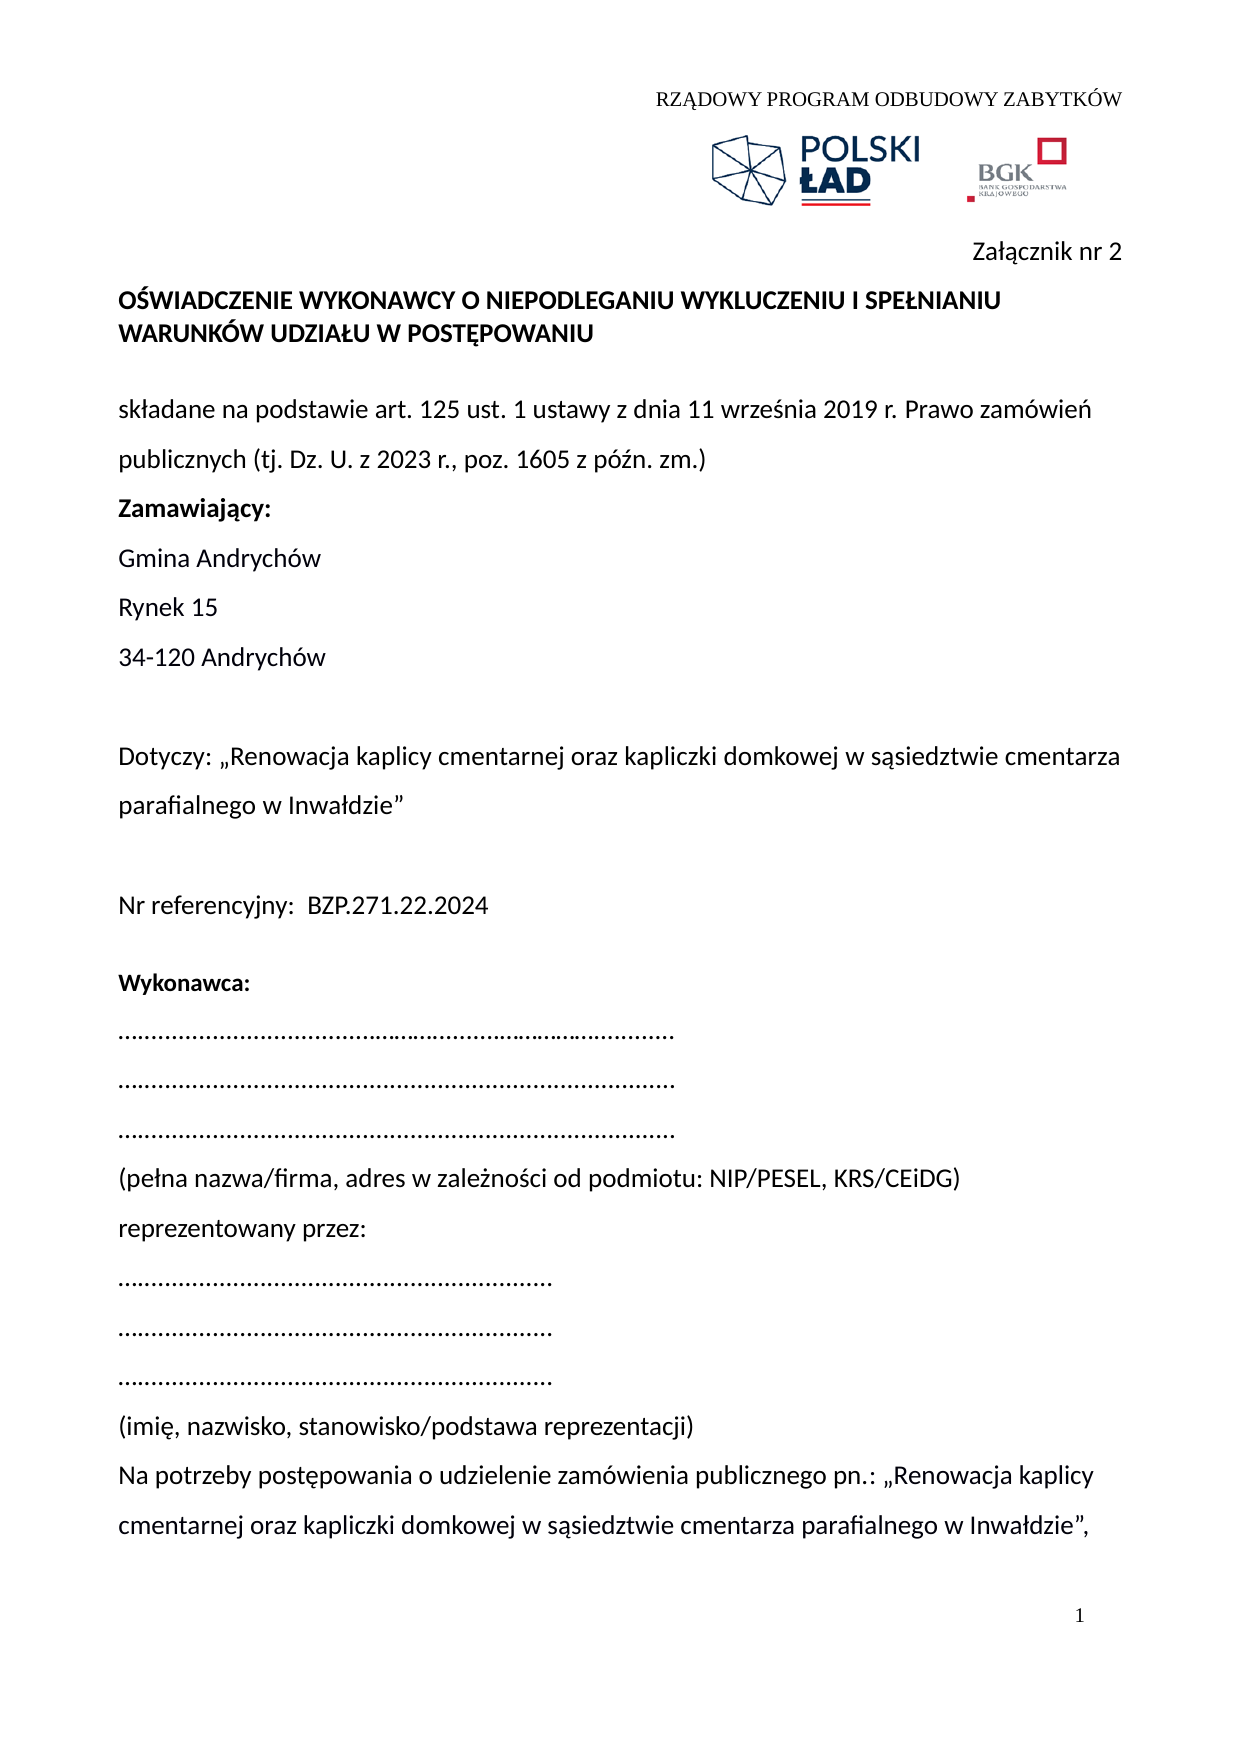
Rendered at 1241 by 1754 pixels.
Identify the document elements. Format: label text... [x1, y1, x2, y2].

text Wykonawca: [118, 967, 1122, 998]
text Gmina Andrychów [118, 541, 1122, 574]
text …............................................................................... [118, 1063, 1122, 1096]
text składane na podstawie art. 125 ust. 1 ustawy z dnia 11 września 2019 r. Prawo zamówień publicznych (tj. Dz. U. z 2023 r., poz. 1605 z późn. zm.) [118, 392, 1122, 475]
text Dotyczy: „Renowacja kaplicy cmentarnej oraz kapliczki domkowej w sąsiedztwie cmentarza parafialnego w Inwałdzie” [118, 739, 1122, 821]
text reprezentowany przez: [118, 1211, 1122, 1244]
text …............................................................................... [118, 1112, 1122, 1145]
text …............................................................. [118, 1261, 1122, 1294]
text Załącznik nr 2 [118, 234, 1122, 267]
picture [705, 125, 1075, 214]
text …...................................………..........……………............ [118, 1013, 1122, 1046]
text Zamawiający: [118, 491, 1122, 524]
text 34-120 Andrychów [118, 640, 1122, 673]
text (pełna nazwa/firma, adres w zależności od podmiotu: NIP/PESEL, KRS/CEiDG) [118, 1162, 1122, 1195]
text Nr referencyjny: BZP.271.22.2024 [118, 888, 1122, 921]
text …............................................................. [118, 1310, 1122, 1343]
text …............................................................. [118, 1359, 1122, 1393]
text (imię, nazwisko, stanowisko/podstawa reprezentacji) [118, 1409, 1122, 1442]
text Na potrzeby postępowania o udzielenie zamówienia publicznego pn.: „Renowacja kaplicy cmentarnej oraz kapliczki domkowej w sąsiedztwie cmentarza parafialnego w Inwałdzie”, [118, 1458, 1122, 1541]
text OŚWIADCZENIE WYKONAWCY O NIEPODLEGANIU WYKLUCZENIU I SPEŁNIANIU WARUNKÓW UDZIAŁU W POSTĘPOWANIU [118, 283, 1122, 349]
text Rynek 15 [118, 590, 1122, 623]
